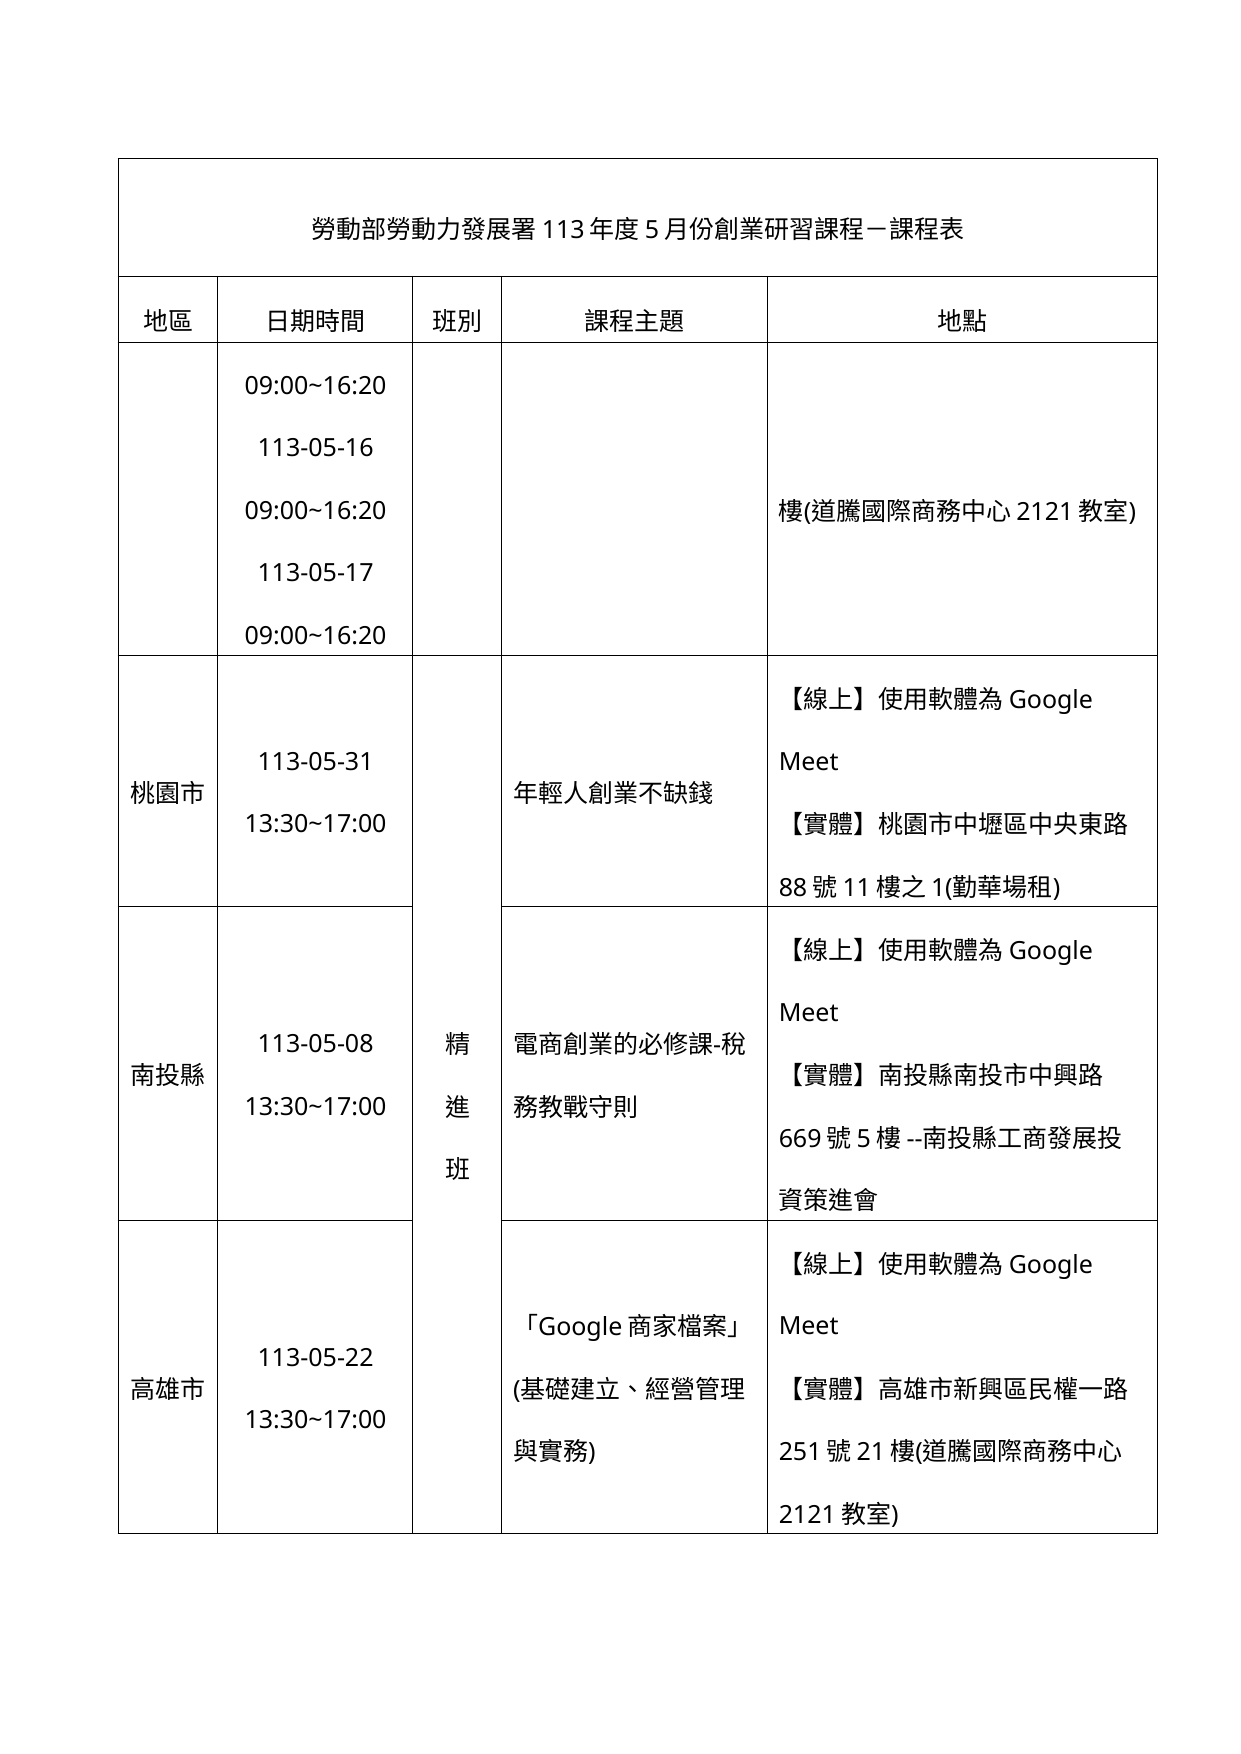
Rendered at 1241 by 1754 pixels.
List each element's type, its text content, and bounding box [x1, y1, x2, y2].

table_cell 地區 [119, 277, 217, 342]
table_cell 電商創業的必修課-稅務教戰守則 [502, 907, 767, 1220]
table_cell 南投縣 [119, 907, 217, 1220]
table_cell 課程主題 [502, 277, 767, 342]
table_header 勞動部勞動力發展署113年度5月份創業研習課程－課程表 [119, 159, 1157, 276]
table_cell 113-05-31 13:30~17:00 [218, 656, 412, 906]
table_cell 113-05-08 13:30~17:00 [218, 907, 412, 1220]
table_cell 年輕人創業不缺錢 [502, 656, 767, 906]
table_cell [119, 343, 217, 655]
table_cell 班別 [413, 277, 501, 342]
table_cell 「Google商家檔案」(基礎建立、經營管理與實務) [502, 1221, 767, 1533]
table_cell 精 進 班 [413, 656, 501, 1533]
table_cell 地點 [768, 277, 1157, 342]
table_cell 09:00~16:20 113-05-16 09:00~16:20 113-05-17 09:00~16:20 [218, 343, 412, 655]
table_cell 樓(道騰國際商務中心2121教室) [768, 343, 1157, 655]
table_cell 日期時間 [218, 277, 412, 342]
table_cell 【線上】使用軟體為Google Meet 【實體】南投縣南投市中興路669號5樓 --南投縣工商發展投資策進會 [768, 907, 1157, 1220]
table_cell [502, 343, 767, 655]
table_cell [413, 343, 501, 655]
table_cell 【線上】使用軟體為Google Meet 【實體】桃園市中壢區中央東路88號11樓之1(勤華場租) [768, 656, 1157, 906]
table_cell 桃園市 [119, 656, 217, 906]
table_cell 113-05-22 13:30~17:00 [218, 1221, 412, 1533]
table_cell 高雄市 [119, 1221, 217, 1533]
table_cell 【線上】使用軟體為Google Meet 【實體】高雄市新興區民權一路251號21樓(道騰國際商務中心2121教室) [768, 1221, 1157, 1533]
